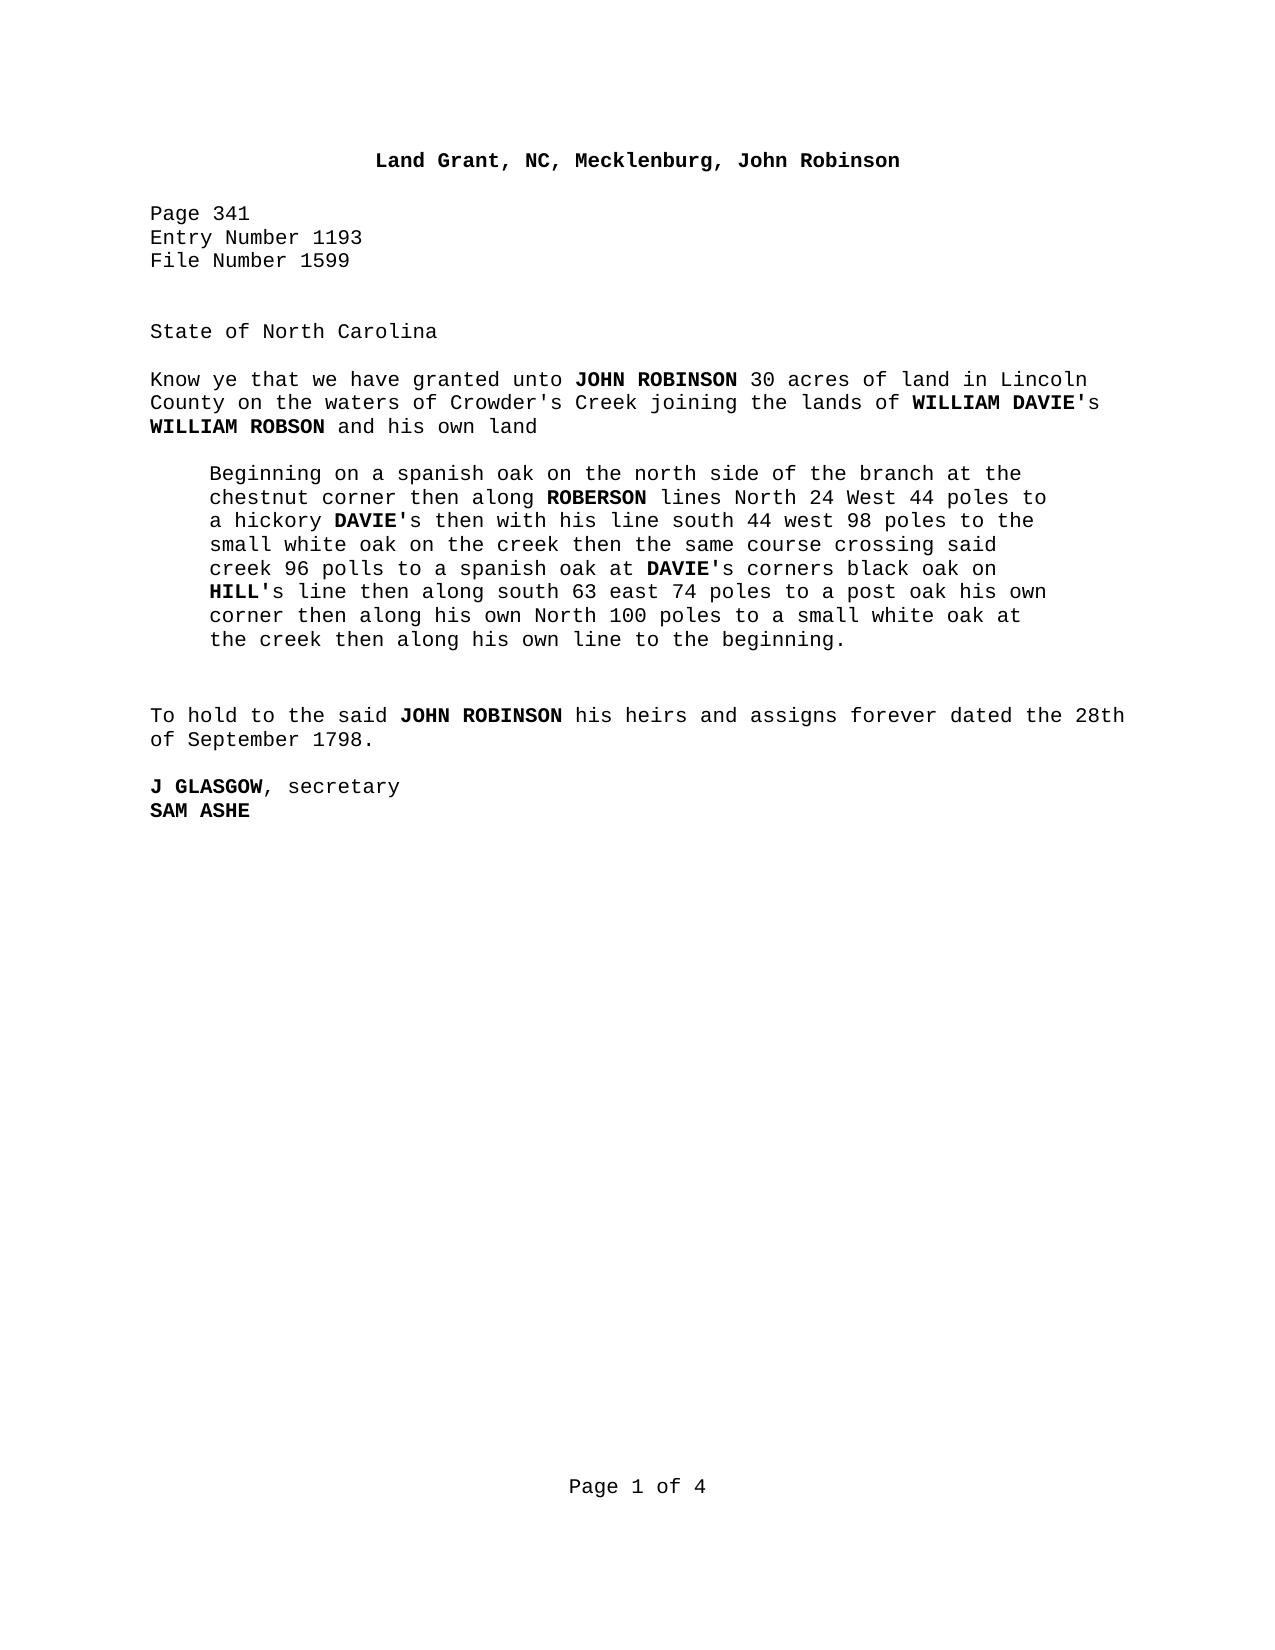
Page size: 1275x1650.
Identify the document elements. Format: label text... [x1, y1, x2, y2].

text J Glasgow, secretary [150, 776, 1125, 800]
text Entry Number 1193 [150, 227, 1125, 250]
text Know ye that we have granted unto John Robinson 30 acres of land in Lincoln County on the waters of Crowder's Creek joining the lands of William DaviE's William Robson and his own land [150, 369, 1125, 439]
text File Number 1599 [150, 250, 1125, 274]
text Sam Ashe [150, 800, 1125, 824]
text To hold to the said John Robinson his heirs and assigns forever dated the 28th of September 1798. [150, 706, 1125, 753]
text Beginning on a spanish oak on the north side of the branch at the chestnut corner then along Roberson lines North 24 West 44 poles to a hickory DaviE's then with his line south 44 west 98 poles to the small white oak on the creek then the same course crossing said creek 96 polls to a spanish oak at DaviE's corners black oak on hill's line then along south 63 east 74 poles to a post oak his own corner then along his own North 100 poles to a small white oak at the creek then along his own line to the beginning. [209, 463, 1066, 652]
text Page 341 [150, 203, 1125, 227]
text State of North Carolina [150, 321, 1125, 345]
